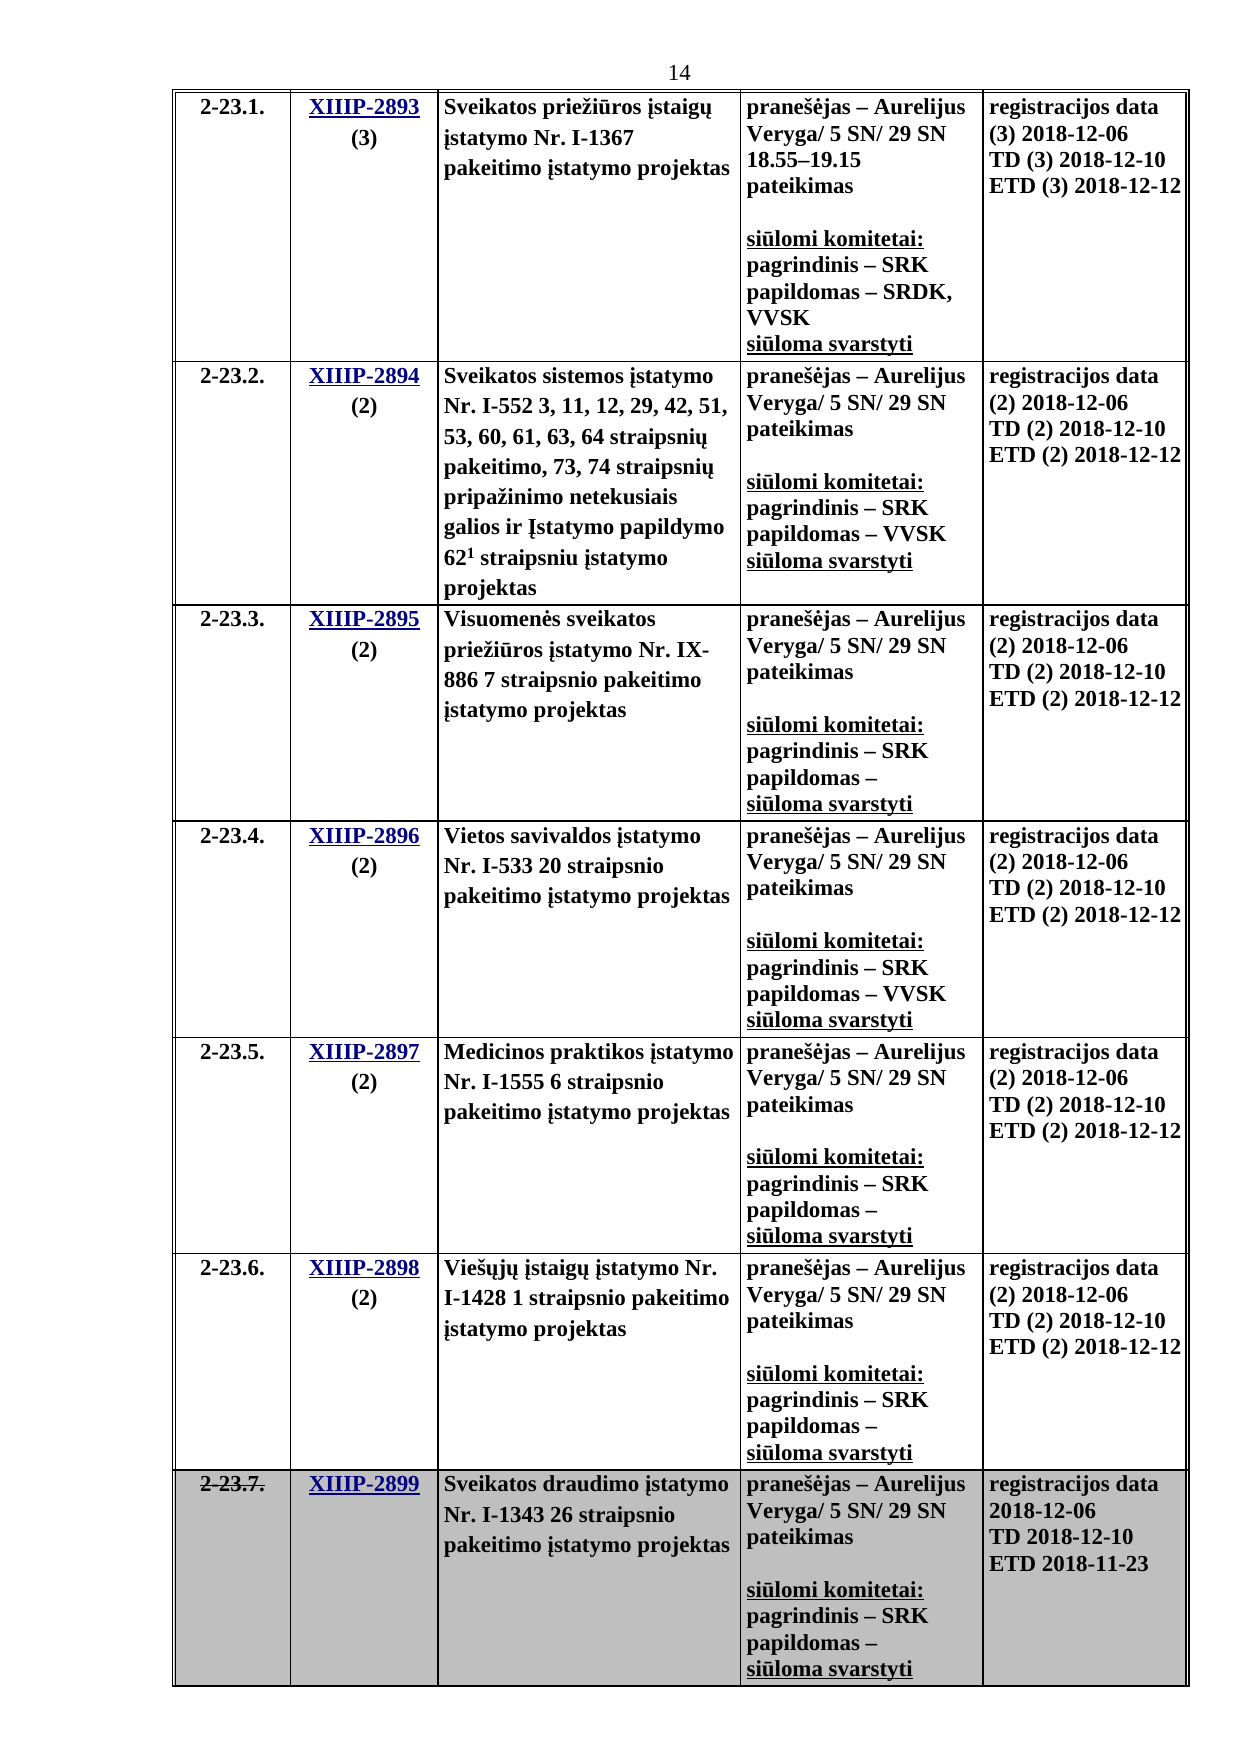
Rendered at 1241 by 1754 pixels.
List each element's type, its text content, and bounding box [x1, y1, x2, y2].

table_cell registracijos data (2) 2018-12-06 TD (2) 2018-12-10 ETD (2) 2018-12-12 [984, 606, 1185, 820]
table_cell XIIIP-2898 (2) [291, 1254, 437, 1469]
table_cell Sveikatos draudimo įstatymo Nr. I-1343 26 straipsnio pakeitimo įstatymo projektas [439, 1471, 740, 1685]
table_cell pranešėjas – Aurelijus Veryga/ 5 SN/ 29 SN pateikimas siūlomi komitetai: pagrindinis – SRK papildomas – siūloma svarstyti [741, 1471, 982, 1685]
table_cell pranešėjas – Aurelijus Veryga/ 5 SN/ 29 SN pateikimas siūlomi komitetai: pagrindinis – SRK papildomas – siūloma svarstyti [741, 606, 982, 820]
table_cell 2-23.6. [176, 1254, 290, 1469]
table_cell Viešųjų įstaigų įstatymo Nr. I-1428 1 straipsnio pakeitimo įstatymo projektas [439, 1254, 740, 1469]
table_cell Medicinos praktikos įstatymo Nr. I-1555 6 straipsnio pakeitimo įstatymo projektas [439, 1038, 740, 1253]
table_cell Vietos savivaldos įstatymo Nr. I-533 20 straipsnio pakeitimo įstatymo projektas [439, 822, 740, 1036]
table_cell 2-23.7. [176, 1471, 290, 1685]
table_cell pranešėjas – Aurelijus Veryga/ 5 SN/ 29 SN 18.55–19.15 pateikimas siūlomi komitetai: pagrindinis – SRK papildomas – SRDK, VVSK siūloma svarstyti [741, 93, 982, 361]
table_cell XIIIP-2897 (2) [291, 1038, 437, 1253]
table_cell Visuomenės sveikatos priežiūros įstatymo Nr. IX-886 7 straipsnio pakeitimo įstatymo projektas [439, 606, 740, 820]
table_cell pranešėjas – Aurelijus Veryga/ 5 SN/ 29 SN pateikimas siūlomi komitetai: pagrindinis – SRK papildomas – VVSK siūloma svarstyti [741, 362, 982, 604]
table_cell pranešėjas – Aurelijus Veryga/ 5 SN/ 29 SN pateikimas siūlomi komitetai: pagrindinis – SRK papildomas – VVSK siūloma svarstyti [741, 822, 982, 1036]
table_cell XIIIP-2893 (3) [291, 93, 437, 361]
table_cell registracijos data 2018-12-06 TD 2018-12-10 ETD 2018-11-23 [984, 1471, 1185, 1685]
table_cell pranešėjas – Aurelijus Veryga/ 5 SN/ 29 SN pateikimas siūlomi komitetai: pagrindinis – SRK papildomas – siūloma svarstyti [741, 1254, 982, 1469]
table_cell 2-23.1. [176, 93, 290, 361]
table_cell 2-23.4. [176, 822, 290, 1036]
table_cell 2-23.5. [176, 1038, 290, 1253]
table_cell XIIIP-2894 (2) [291, 362, 437, 604]
table_cell XIIIP-2895 (2) [291, 606, 437, 820]
table_cell 2-23.3. [176, 606, 290, 820]
table_cell 2-23.2. [176, 362, 290, 604]
table_cell registracijos data (2) 2018-12-06 TD (2) 2018-12-10 ETD (2) 2018-12-12 [984, 822, 1185, 1036]
table_cell Sveikatos priežiūros įstaigų įstatymo Nr. I-1367 pakeitimo įstatymo projektas [439, 93, 740, 361]
table_cell XIIIP-2896 (2) [291, 822, 437, 1036]
table_cell registracijos data (2) 2018-12-06 TD (2) 2018-12-10 ETD (2) 2018-12-12 [984, 362, 1185, 604]
table_cell XIIIP-2899 [291, 1471, 437, 1685]
table_cell registracijos data (2) 2018-12-06 TD (2) 2018-12-10 ETD (2) 2018-12-12 [984, 1254, 1185, 1469]
table_cell registracijos data (3) 2018-12-06 TD (3) 2018-12-10 ETD (3) 2018-12-12 [984, 93, 1185, 361]
table_cell registracijos data (2) 2018-12-06 TD (2) 2018-12-10 ETD (2) 2018-12-12 [984, 1038, 1185, 1253]
table_cell pranešėjas – Aurelijus Veryga/ 5 SN/ 29 SN pateikimas siūlomi komitetai: pagrindinis – SRK papildomas – siūloma svarstyti [741, 1038, 982, 1253]
table_cell Sveikatos sistemos įstatymo Nr. I-552 3, 11, 12, 29, 42, 51, 53, 60, 61, 63, 64 straipsnių pakeitimo, 73, 74 straipsnių pripažinimo netekusiais galios ir Įstatymo papildymo 621 straipsniu įstatymo projektas [439, 362, 740, 604]
